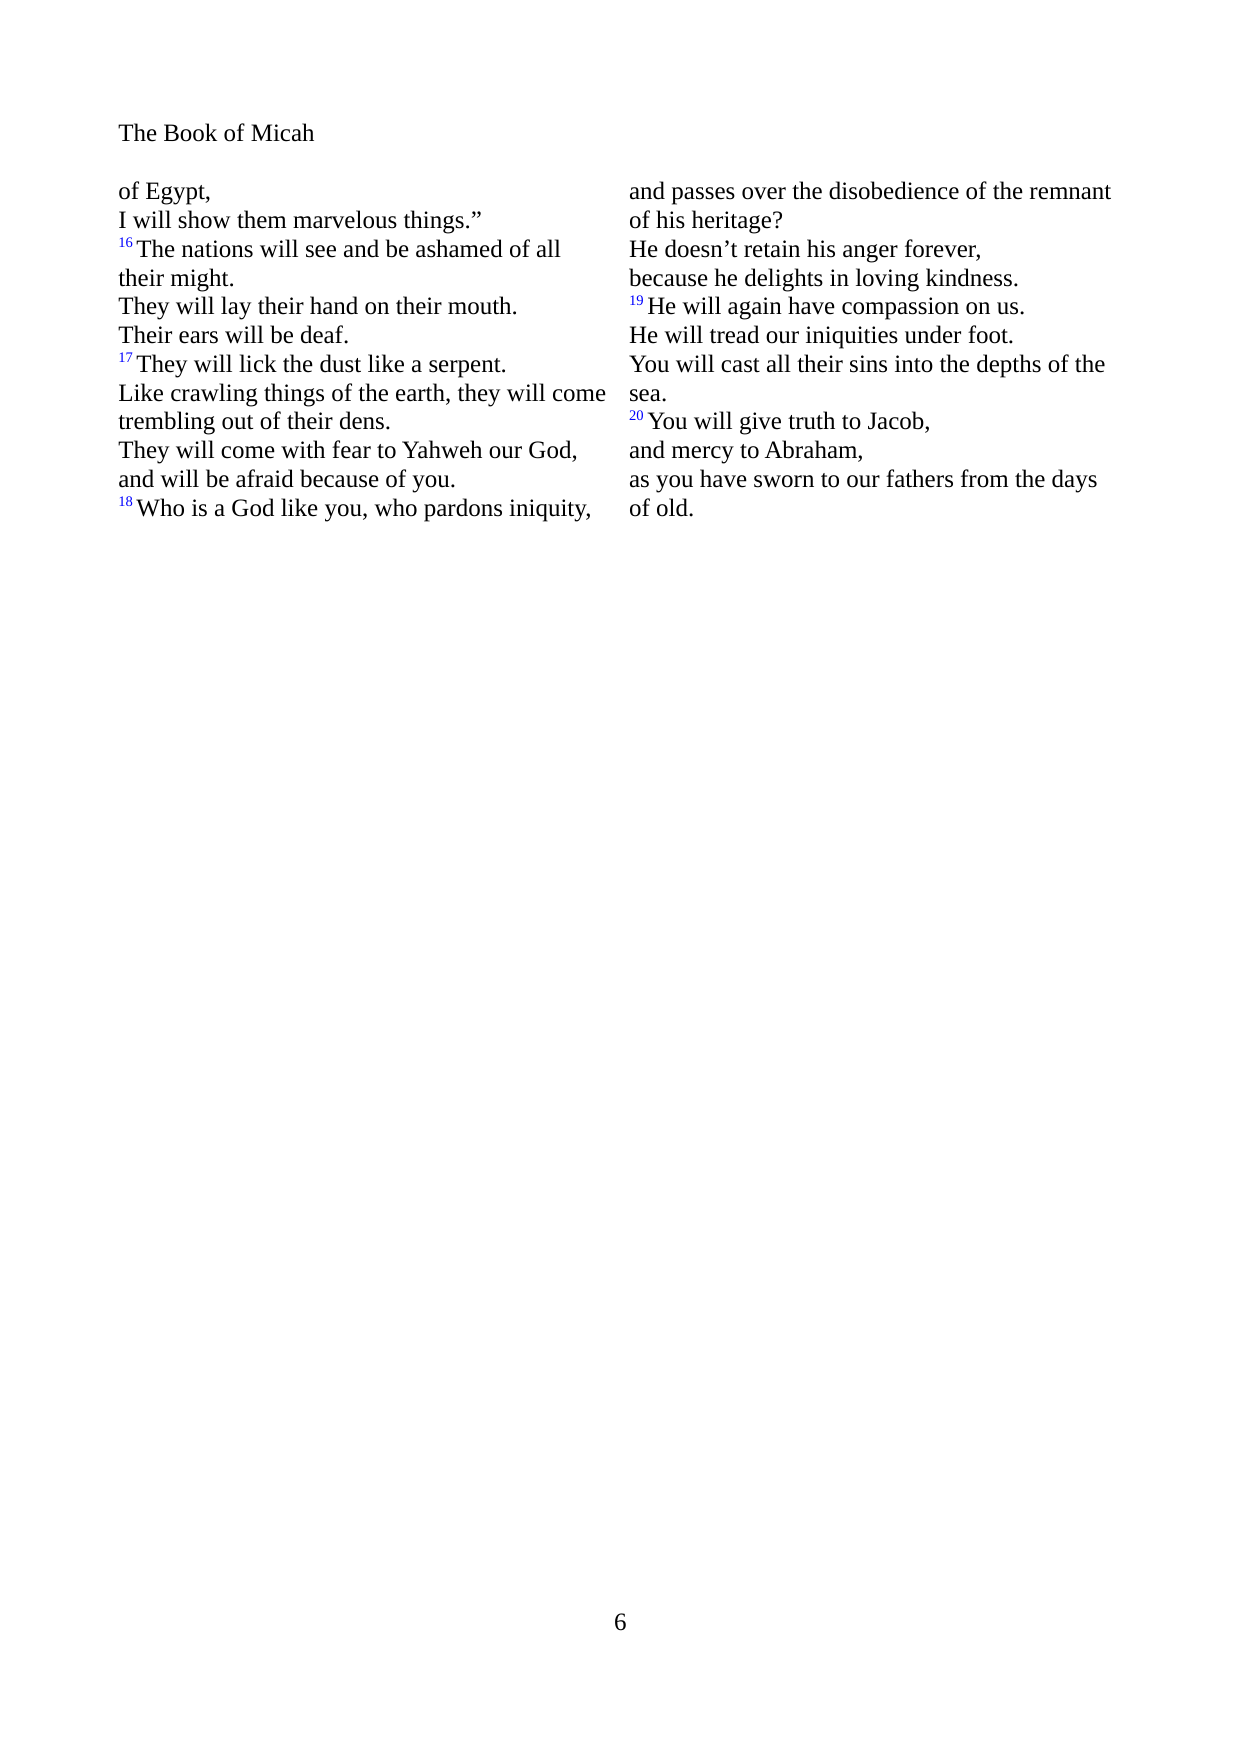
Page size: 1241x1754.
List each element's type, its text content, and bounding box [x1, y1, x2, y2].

text 20 You will give truth to Jacob, [629, 406, 1122, 435]
text I will show them marvelous things.” [118, 205, 611, 234]
text because he delights in loving kindness. [629, 263, 1122, 291]
text and will be afraid because of you. [118, 464, 611, 493]
text and passes over the disobedience of the remnant of his heritage? [629, 176, 1122, 234]
text as you have sworn to our fathers from the days of old. [629, 464, 1122, 521]
text of Egypt, [118, 176, 611, 205]
text He doesn’t retain his anger forever, [629, 234, 1122, 263]
text 19 He will again have compassion on us. [629, 291, 1122, 320]
text He will tread our iniquities under foot. [629, 320, 1122, 349]
text 18 Who is a God like you, who pardons iniquity, [118, 493, 611, 521]
text Like crawling things of the earth, they will come trembling out of their dens. [118, 378, 611, 435]
text 16 The nations will see and be ashamed of all their might. [118, 234, 611, 291]
text They will lay their hand on their mouth. [118, 291, 611, 320]
text Their ears will be deaf. [118, 320, 611, 349]
text They will come with fear to Yahweh our God, [118, 435, 611, 464]
text You will cast all their sins into the depths of the sea. [629, 349, 1122, 406]
text and mercy to Abraham, [629, 435, 1122, 464]
text 17 They will lick the dust like a serpent. [118, 349, 611, 378]
